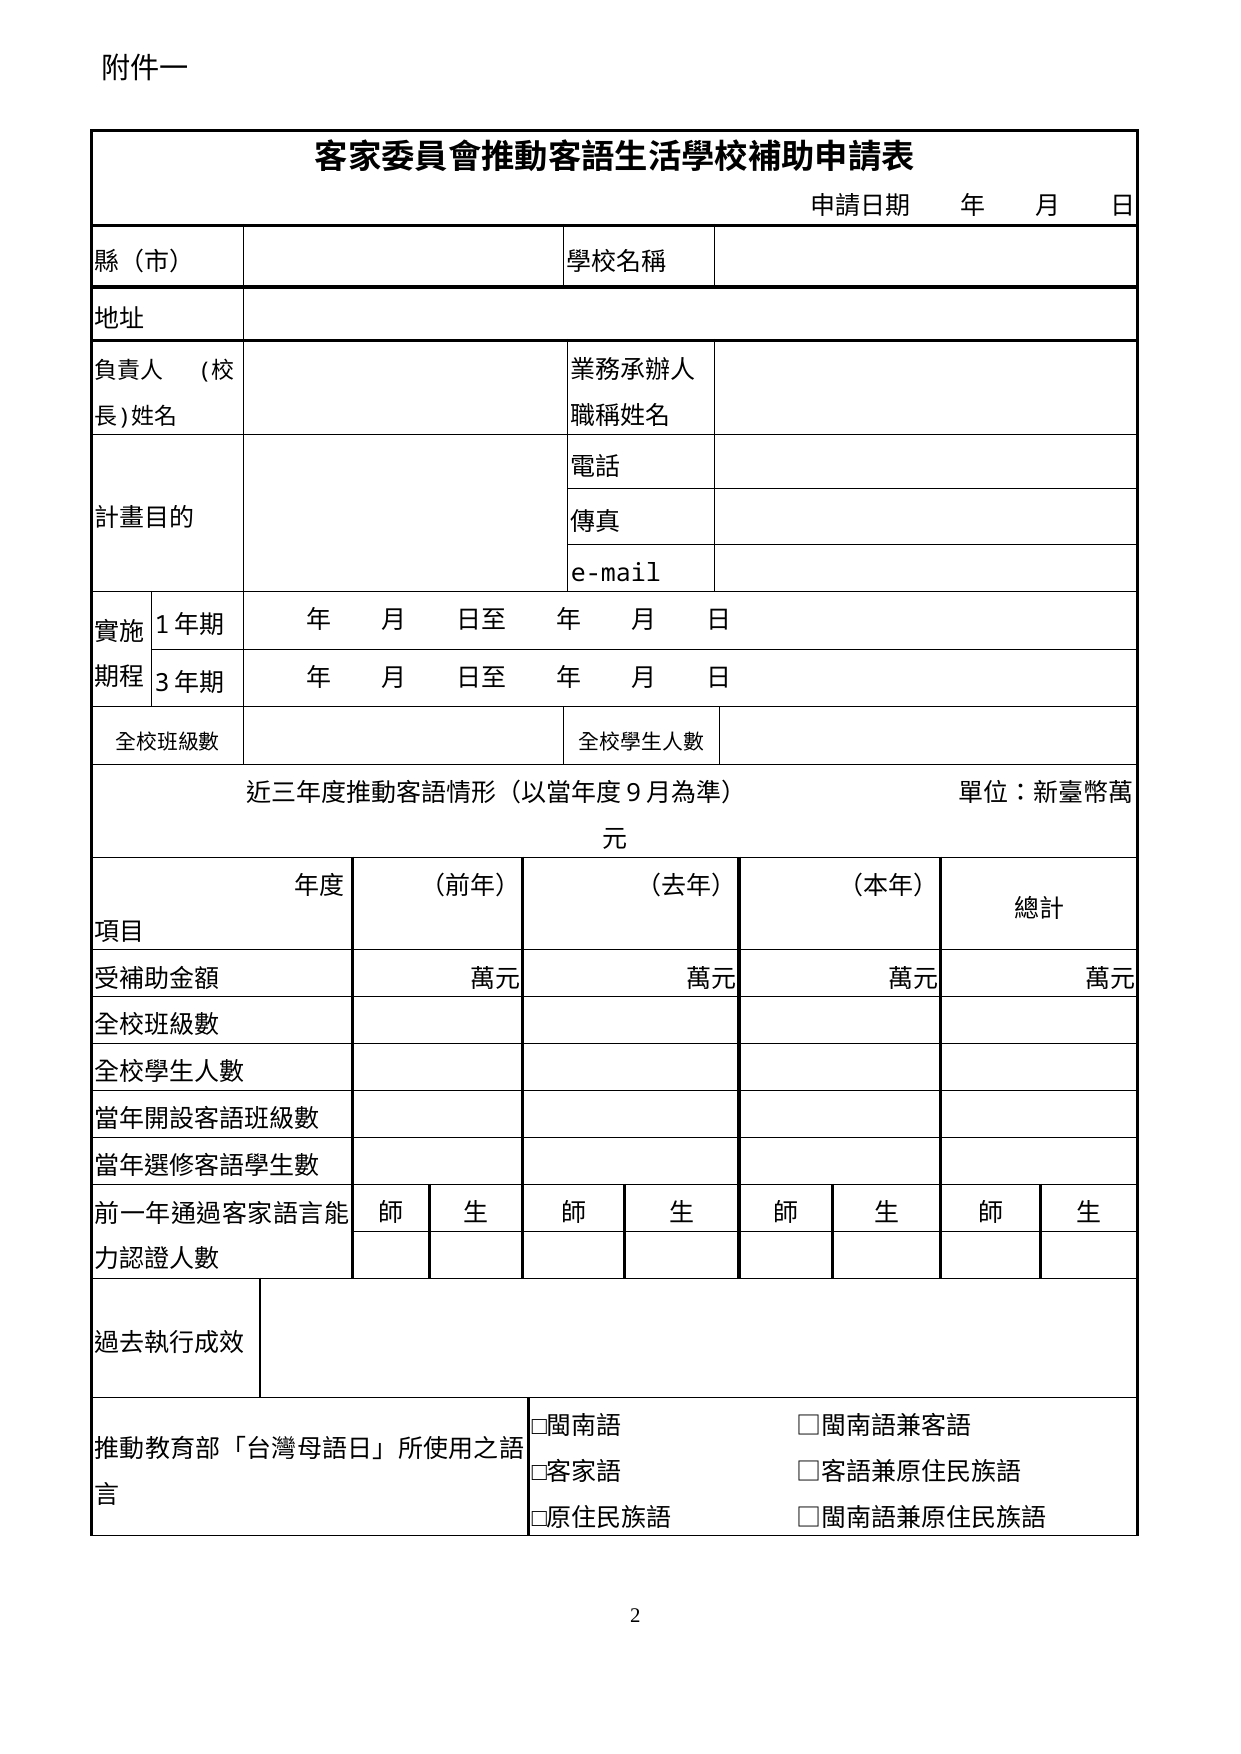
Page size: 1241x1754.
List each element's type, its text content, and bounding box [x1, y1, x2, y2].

table_cell [715, 545, 1136, 591]
table_cell 全校班級數 [93, 707, 243, 764]
table_cell [834, 1232, 939, 1277]
table_cell 全校學生人數 [564, 707, 719, 764]
table_cell [431, 1232, 521, 1277]
table_cell [524, 1138, 737, 1184]
table_cell [524, 1044, 737, 1090]
table_cell [244, 289, 1136, 339]
table_cell 前一年通過客家語言能力認證人數 [93, 1185, 351, 1277]
table_cell 近三年度推動客語情形（以當年度9月為準） 單位：新臺幣萬元 [93, 765, 1136, 857]
table_cell [354, 1232, 428, 1277]
table_cell 師 [741, 1185, 831, 1231]
table_cell [244, 227, 563, 285]
table_cell 萬元 [741, 950, 939, 996]
table_cell [942, 1138, 1136, 1184]
table_cell 萬元 [354, 950, 521, 996]
table_cell 萬元 [524, 950, 737, 996]
table_cell [715, 227, 1136, 285]
table_cell [354, 1091, 521, 1137]
table_cell 業務承辦人 職稱姓名 [568, 342, 714, 433]
table_cell 當年開設客語班級數 [93, 1091, 351, 1137]
table_cell （本年） [741, 858, 939, 949]
table_cell 當年選修客語學生數 [93, 1138, 351, 1184]
table_cell [741, 1091, 939, 1137]
table_cell 3年期 [152, 650, 243, 706]
table_cell [741, 1138, 939, 1184]
table_cell □閩南語 □閩南語兼客語 □客家語 □客語兼原住民族語 □原住民族語 □閩南語兼原住民族語 [530, 1398, 1136, 1535]
table_cell [942, 1044, 1136, 1090]
table_cell 全校班級數 [93, 997, 351, 1043]
table_cell [626, 1232, 737, 1277]
table_cell 1年期 [152, 592, 243, 648]
table_cell [942, 1091, 1136, 1137]
table_cell 學校名稱 [564, 227, 714, 285]
table_cell [1042, 1232, 1136, 1277]
table_cell [524, 1091, 737, 1137]
table_cell 師 [524, 1185, 623, 1231]
table_cell [715, 342, 1136, 433]
table_cell 傳真 [568, 489, 714, 544]
table_cell 年 月 日至 年 月 日 [244, 592, 1136, 648]
table_cell [942, 997, 1136, 1043]
table_cell [354, 1138, 521, 1184]
table_cell 萬元 [942, 950, 1136, 996]
table_cell [261, 1279, 1136, 1397]
table_cell [244, 342, 567, 433]
table_cell 全校學生人數 [93, 1044, 351, 1090]
table_cell 生 [431, 1185, 521, 1231]
table_cell 總計 [942, 858, 1136, 949]
table_cell [715, 435, 1136, 488]
table_cell （前年） [354, 858, 521, 949]
table_cell 縣（市） [93, 227, 243, 285]
table_cell 實施期程 [93, 592, 151, 706]
table_cell 電話 [568, 435, 714, 488]
table_cell （去年） [524, 858, 737, 949]
table_cell [715, 489, 1136, 544]
table_cell [354, 997, 521, 1043]
table_cell 年度 項目 [93, 858, 351, 949]
table_cell 師 [942, 1185, 1039, 1231]
table_cell 生 [626, 1185, 737, 1231]
table_cell 年 月 日至 年 月 日 [244, 650, 1136, 706]
table_cell 師 [354, 1185, 428, 1231]
table_cell 負責人 (校長)姓名 [93, 342, 243, 433]
table_header 客家委員會推動客語生活學校補助申請表 申請日期 年 月 日 [93, 132, 1136, 224]
table_cell 生 [834, 1185, 939, 1231]
table_cell [354, 1044, 521, 1090]
table_cell [244, 435, 567, 591]
table_cell 受補助金額 [93, 950, 351, 996]
table_cell 推動教育部「台灣母語日」所使用之語言 [93, 1398, 527, 1535]
table_cell 地址 [93, 289, 243, 339]
table_cell 生 [1042, 1185, 1136, 1231]
table_cell [741, 1232, 831, 1277]
table_cell [524, 1232, 623, 1277]
table_cell 過去執行成效 [93, 1279, 259, 1397]
table_cell [244, 707, 563, 764]
table_cell [741, 997, 939, 1043]
table_cell [741, 1044, 939, 1090]
table_cell e-mail [568, 545, 714, 591]
table_cell [720, 707, 1136, 764]
table_cell [524, 997, 737, 1043]
table_cell [942, 1232, 1039, 1277]
table_cell 計畫目的 [93, 435, 243, 591]
table_header 客家委員會推動客語生活學校補助申請表 申請日期 年 月 日 [86, 37, 231, 122]
